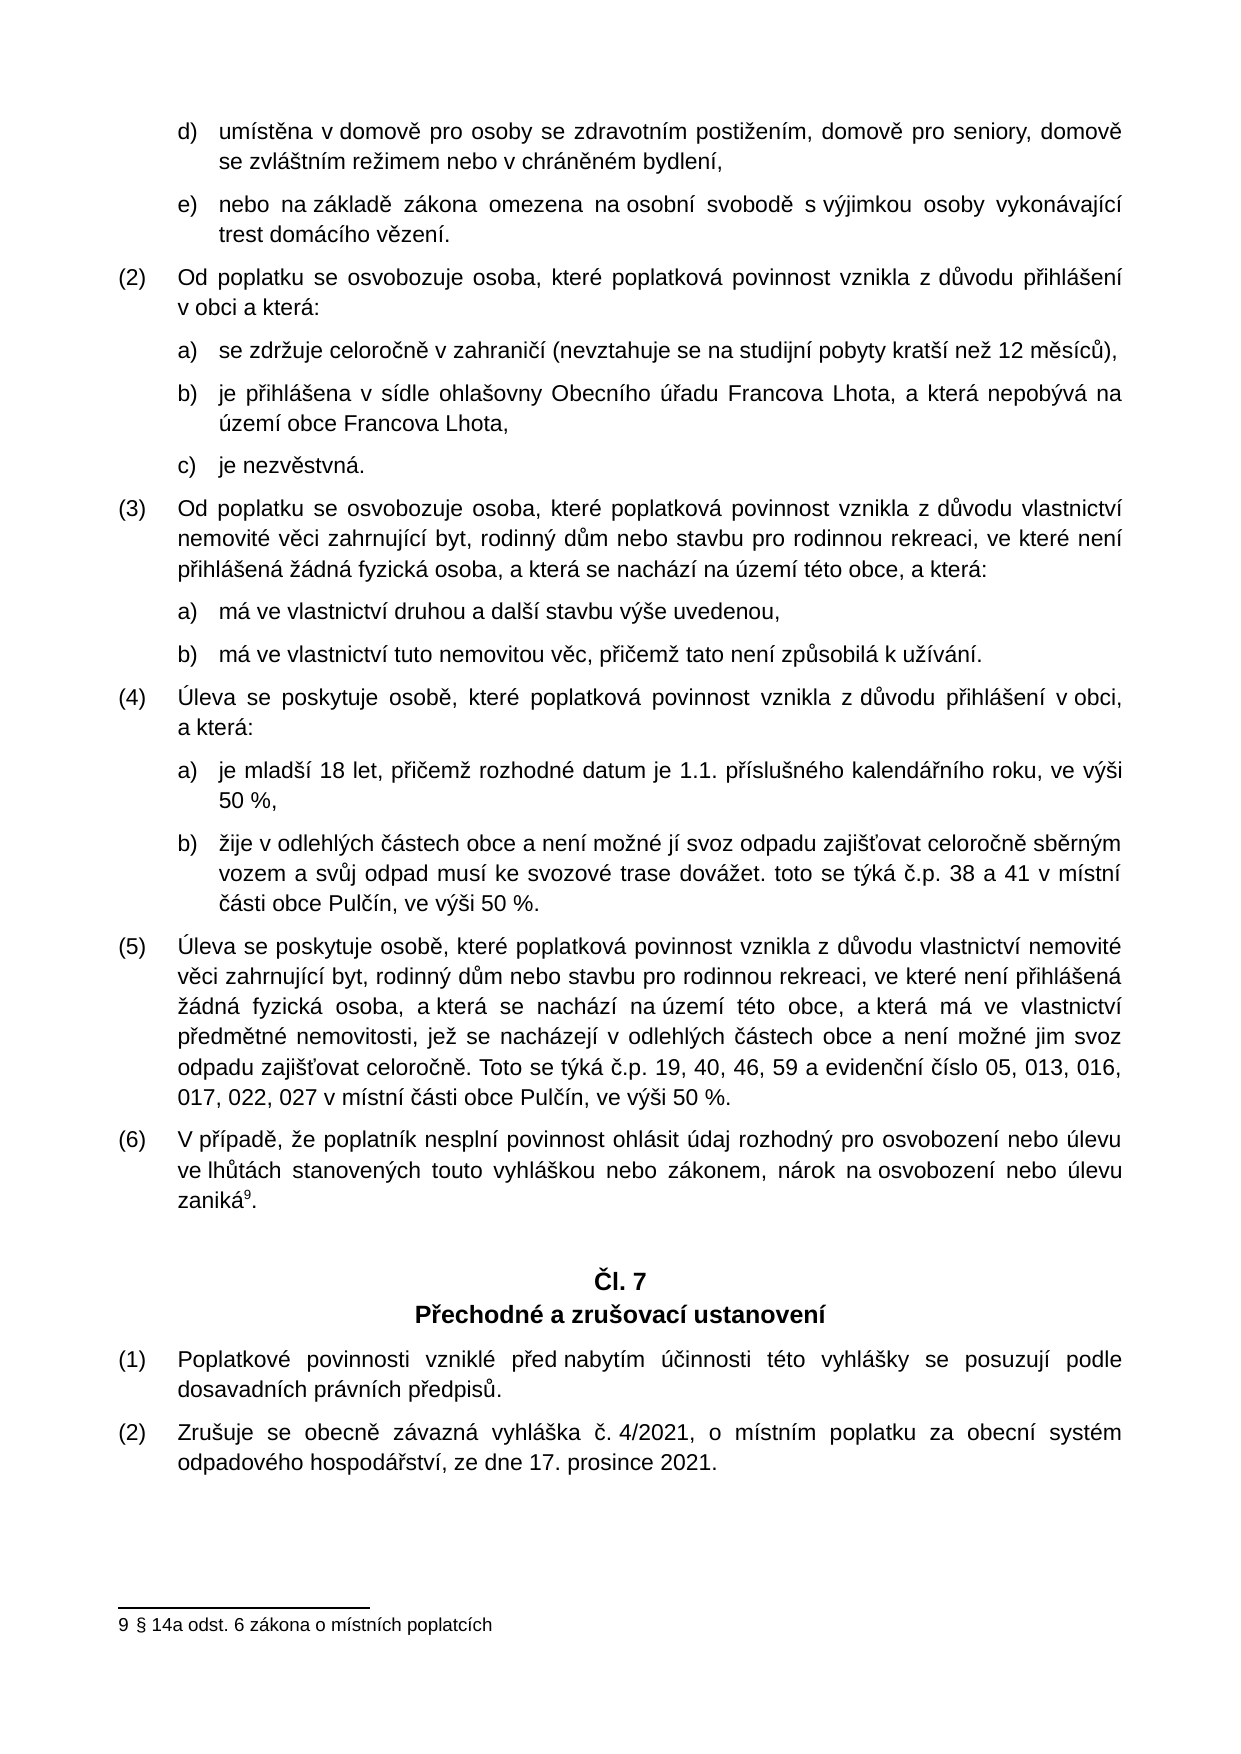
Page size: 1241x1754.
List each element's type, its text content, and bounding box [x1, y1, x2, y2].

list nebo na základě zákona omezena na osobní svobodě s výjimkou osoby vykonávající trest domácího vězení. [177, 191, 1122, 248]
list V případě, že poplatník nesplní povinnost ohlásit údaj rozhodný pro osvobození nebo úlevu ve lhůtách stanovených touto vyhláškou nebo zákonem, nárok na osvobození nebo úlevu zaniká. [118, 1126, 1122, 1213]
list Úleva se poskytuje osobě, které poplatková povinnost vznikla z důvodu vlastnictví nemovité věci zahrnující byt, rodinný dům nebo stavbu pro rodinnou rekreaci, ve které není přihlášená žádná fyzická osoba, a která se nachází na území této obce, a která má ve vlastnictví předmětné nemovitosti, jež se nacházejí v odlehlých částech obce a není možné jim svoz odpadu zajišťovat celoročně. Toto se týká č.p. 19, 40, 46, 59 a evidenční číslo 05, 013, 016, 017, 022, 027 v místní části obce Pulčín, ve výši 50 %. [118, 933, 1122, 1110]
list umístěna v domově pro osoby se zdravotním postižením, domově pro seniory, domově se zvláštním režimem nebo v chráněném bydlení, [177, 118, 1122, 175]
list Úleva se poskytuje osobě, které poplatková povinnost vznikla z důvodu přihlášení v obci, a která: [118, 684, 1122, 740]
list má ve vlastnictví tuto nemovitou věc, přičemž tato není způsobilá k užívání. [177, 641, 1122, 667]
list § 14a odst. 6 zákona o místních poplatcích [118, 1614, 1122, 1635]
subtitle Čl. 7 Přechodné a zrušovací ustanovení [118, 1267, 1122, 1329]
list se zdržuje celoročně v zahraničí (nevztahuje se na studijní pobyty kratší než 12 měsíců), [177, 337, 1122, 363]
list je přihlášena v sídle ohlašovny Obecního úřadu Francova Lhota, a která nepobývá na území obce Francova Lhota, [177, 379, 1122, 436]
list je nezvěstvná. [177, 452, 1122, 479]
list Zrušuje se obecně závazná vyhláška č. 4/2021, o místním poplatku za obecní systém odpadového hospodářství, ze dne 17. prosince 2021. [118, 1418, 1122, 1475]
list žije v odlehlých částech obce a není možné jí svoz odpadu zajišťovat celoročně sběrným vozem a svůj odpad musí ke svozové trase dovážet. toto se týká č.p. 38 a 41 v místní části obce Pulčín, ve výši 50 %. [177, 829, 1122, 916]
list Poplatkové povinnosti vzniklé před nabytím účinnosti této vyhlášky se posuzují podle dosavadních právních předpisů. [118, 1346, 1122, 1402]
list má ve vlastnictví druhou a další stavbu výše uvedenou, [177, 598, 1122, 625]
list Od poplatku se osvobozuje osoba, které poplatková povinnost vznikla z důvodu vlastnictví nemovité věci zahrnující byt, rodinný dům nebo stavbu pro rodinnou rekreaci, ve které není přihlášená žádná fyzická osoba, a která se nachází na území této obce, a která: [118, 495, 1122, 582]
list je mladší 18 let, přičemž rozhodné datum je 1.1. příslušného kalendářního roku, ve výši 50 %, [177, 757, 1122, 813]
list Od poplatku se osvobozuje osoba, které poplatková povinnost vznikla z důvodu přihlášení v obci a která: [118, 264, 1122, 321]
